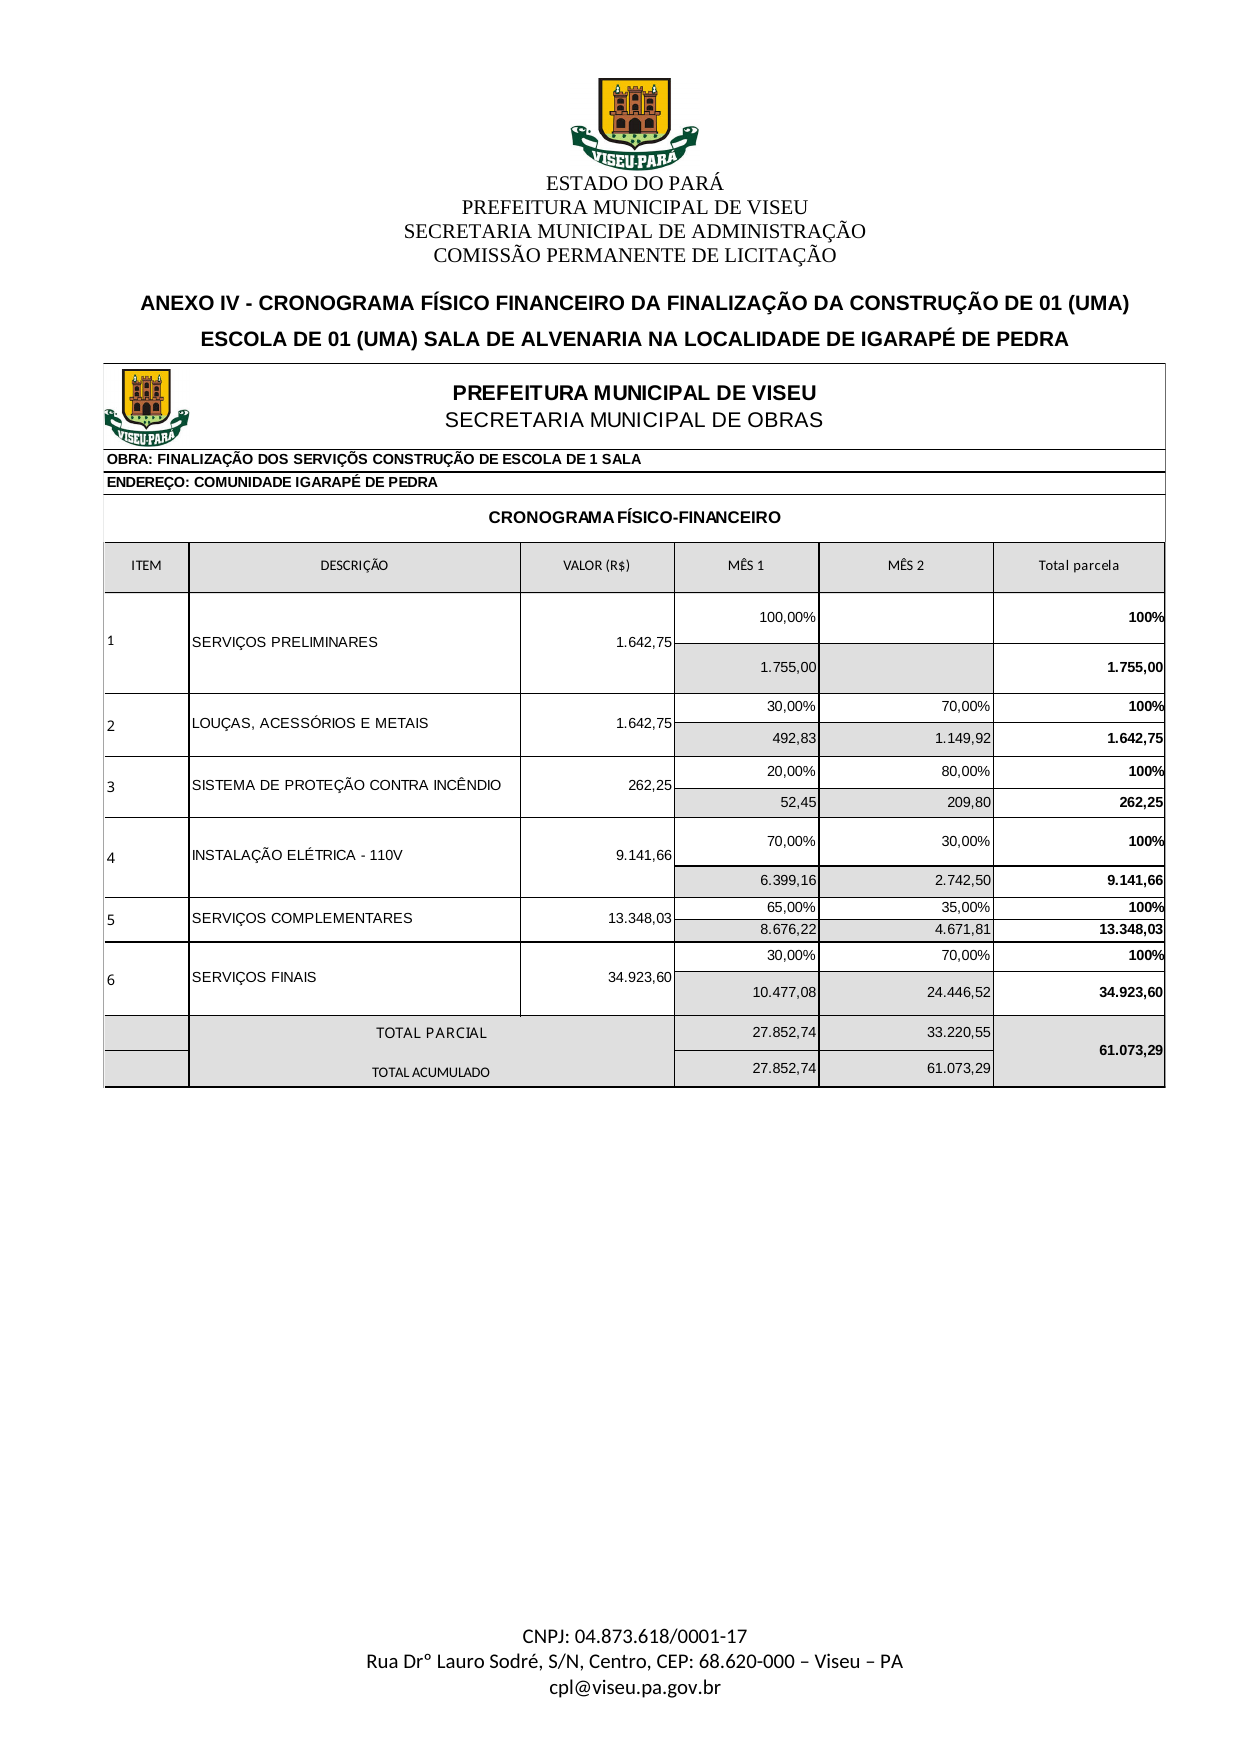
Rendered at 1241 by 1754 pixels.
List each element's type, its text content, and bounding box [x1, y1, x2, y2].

text ANEXO IV - CRONOGRAMA FÍSICO FINANCEIRO DA FINALIZAÇÃO DA CONSTRUÇÃO DE 01 (UMA) ESCOLA DE 01 (UMA) SALA DE ALVENARIA NA LOCALIDADE DE IGARAPÉ DE PEDRA [103, 291, 1166, 351]
picture [570, 78, 700, 171]
